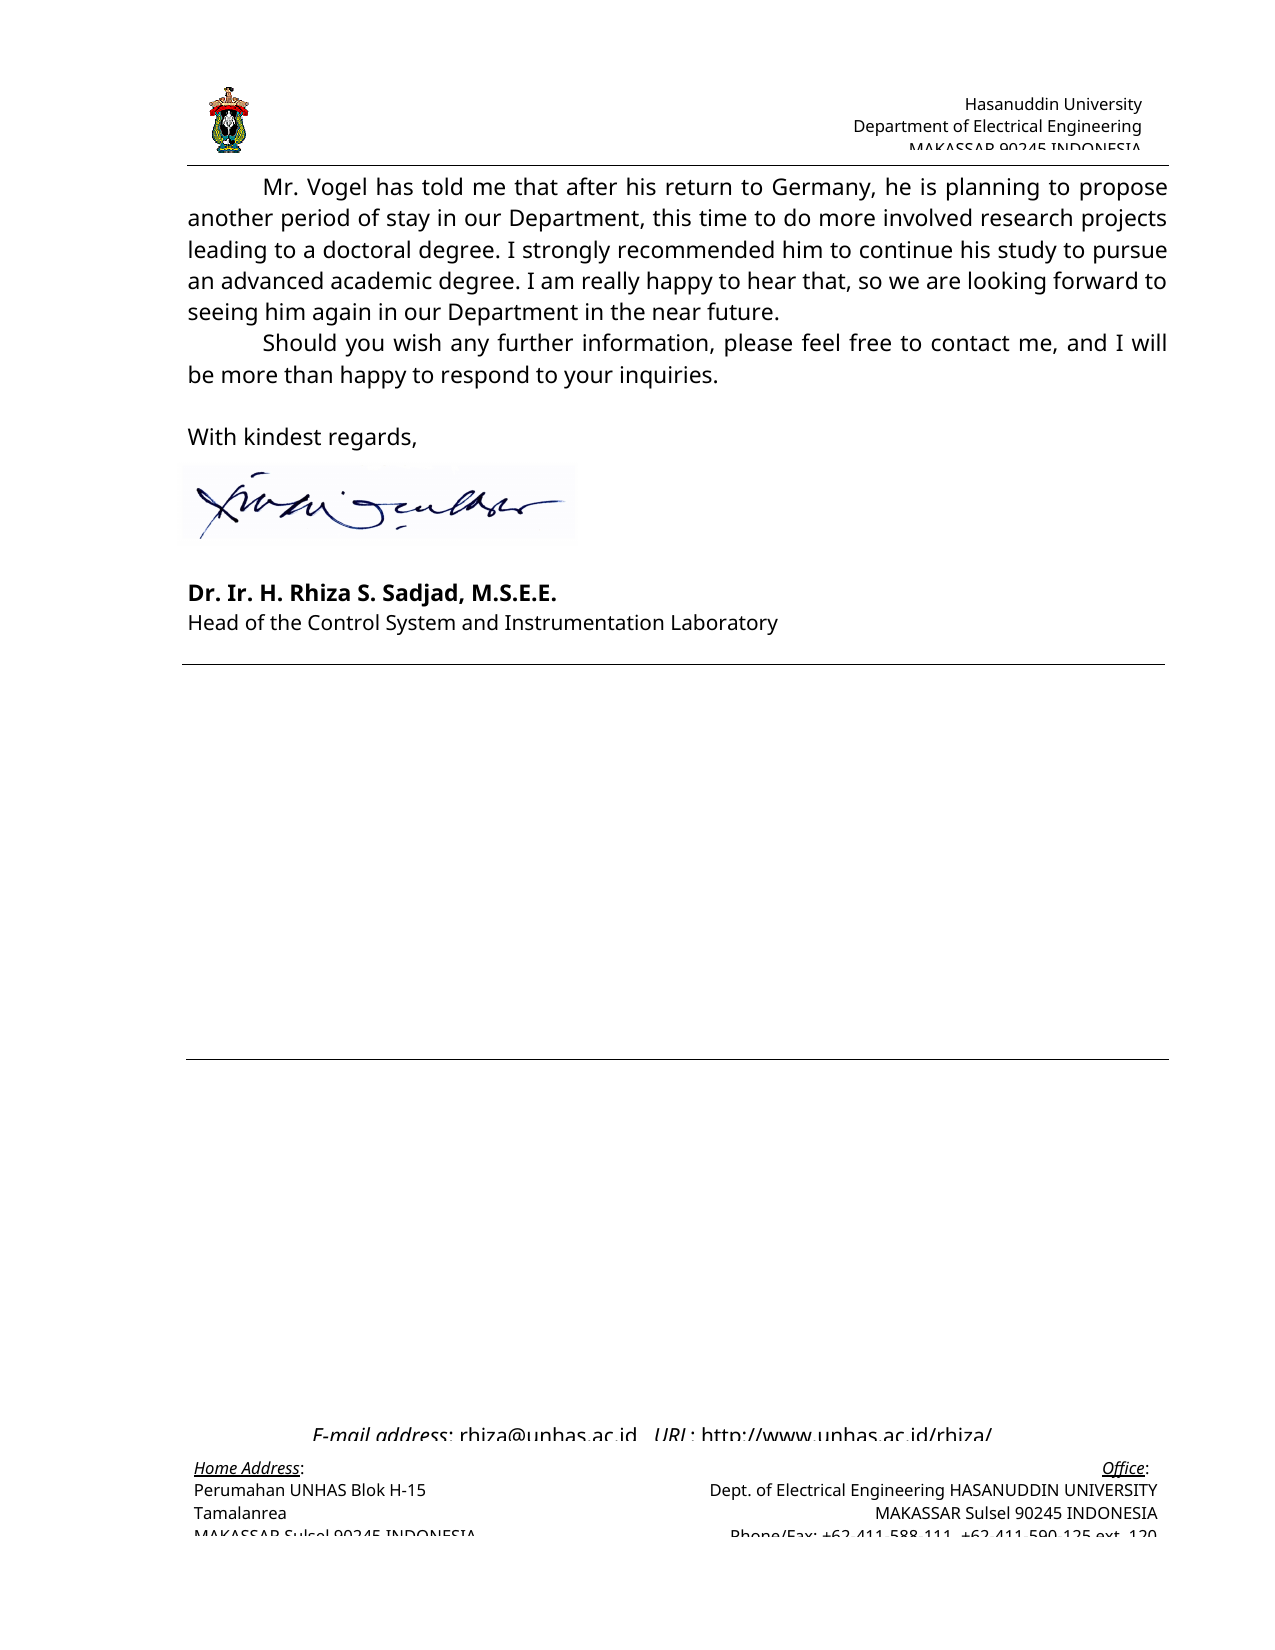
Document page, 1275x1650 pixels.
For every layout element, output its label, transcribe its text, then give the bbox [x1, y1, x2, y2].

text Should you wish any further information, please feel free to contact me, and I will be more than happy to respond to your inquiries. [187, 327, 1169, 390]
text Dr. Ir. H. Rhiza S. Sadjad, M.S.E.E. [187, 577, 1169, 608]
picture [177, 462, 579, 546]
picture [204, 85, 253, 157]
text Mr. Vogel has told me that after his return to Germany, he is planning to propose another period of stay in our Department, this time to do more involved research projects leading to a doctoral degree. I strongly recommended him to continue his study to pursue an advanced academic degree. I am really happy to hear that, so we are looking forward to seeing him again in our Department in the near future. [187, 171, 1169, 327]
text Head of the Control System and Instrumentation Laboratory [187, 608, 1169, 637]
text With kindest regards, [187, 421, 1169, 452]
